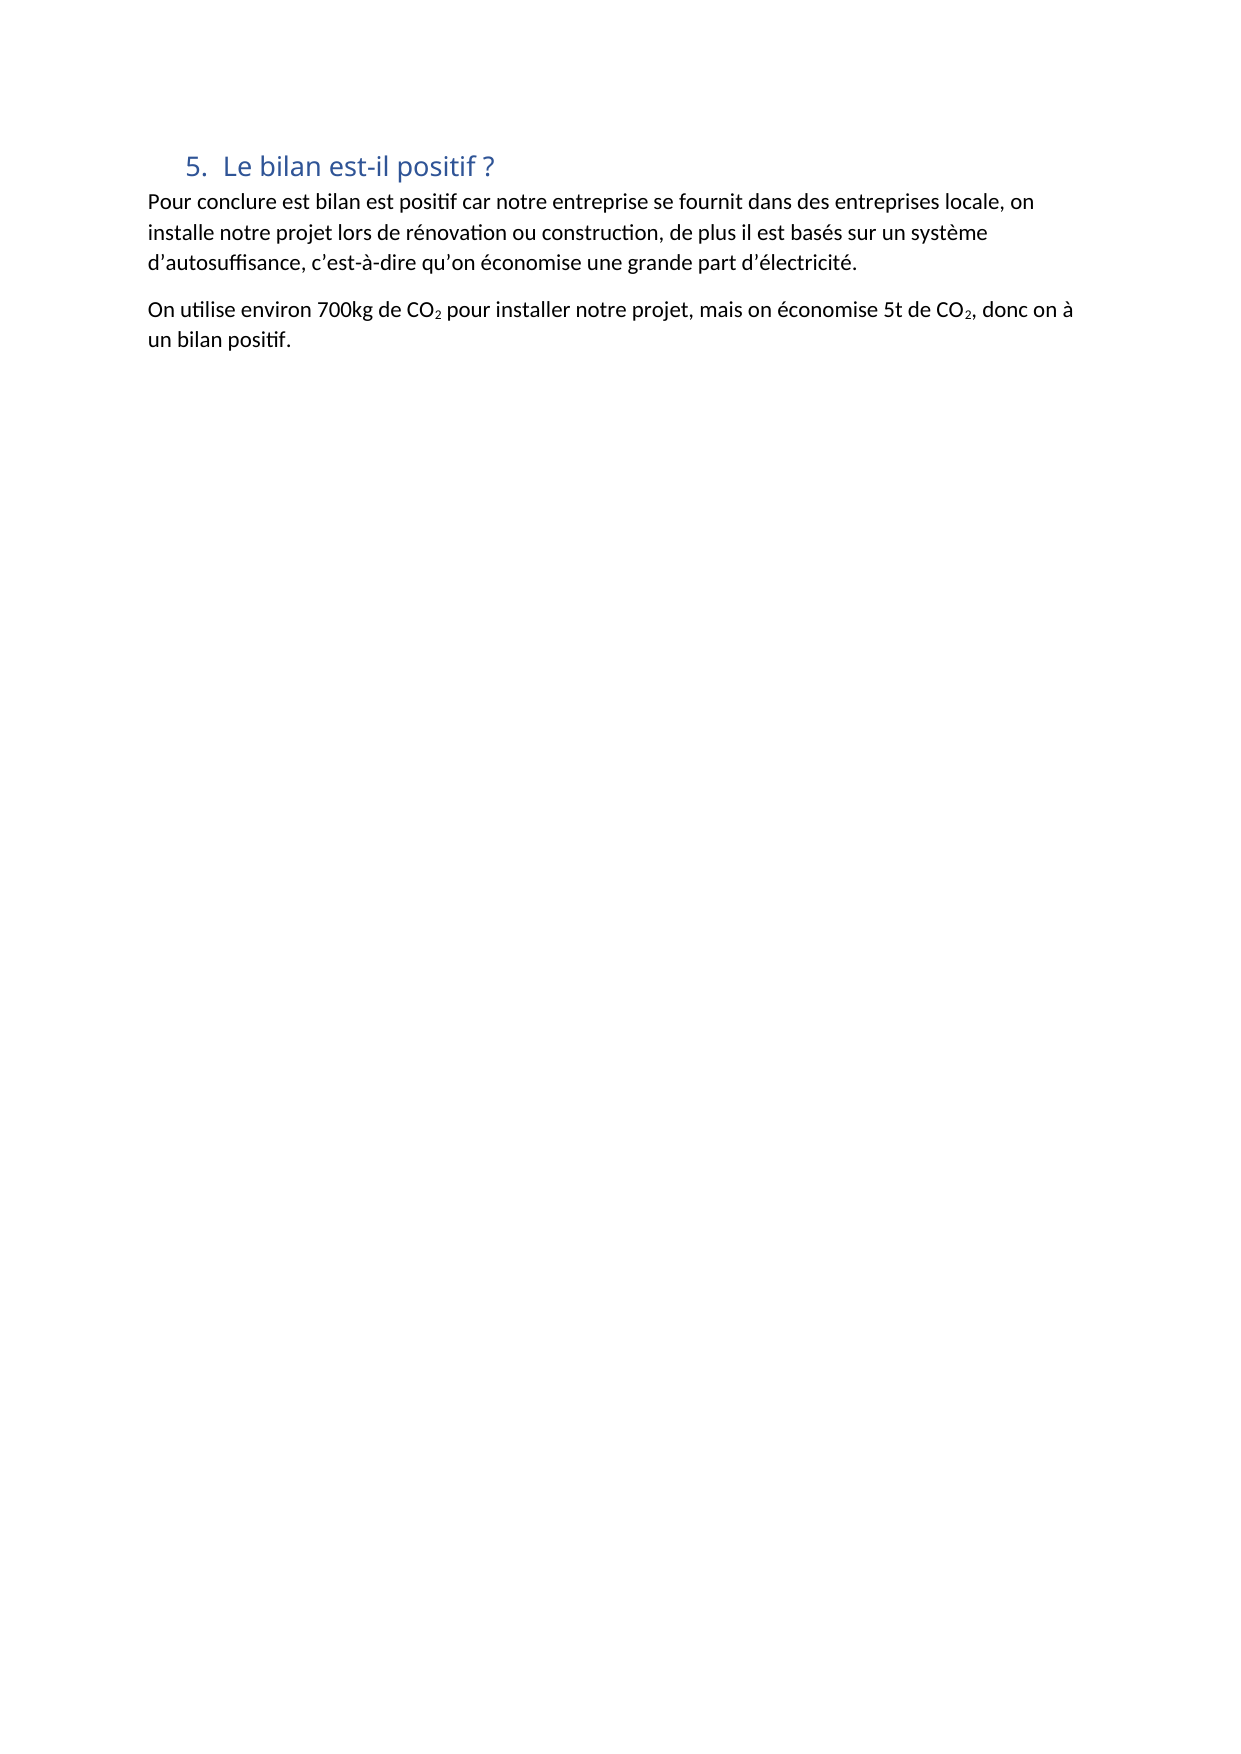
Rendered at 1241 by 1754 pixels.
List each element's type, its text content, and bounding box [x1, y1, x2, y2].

text On utilise environ 700kg de CO2 pour installer notre projet, mais on économise 5t de CO2, donc on à un bilan positif. [148, 295, 1093, 353]
subtitle Le bilan est-il positif ? [185, 148, 1093, 184]
text Pour conclure est bilan est positif car notre entreprise se fournit dans des entreprises locale, on installe notre projet lors de rénovation ou construction, de plus il est basés sur un système d’autosuffisance, c’est-à-dire qu’on économise une grande part d’électricité. [148, 187, 1093, 276]
